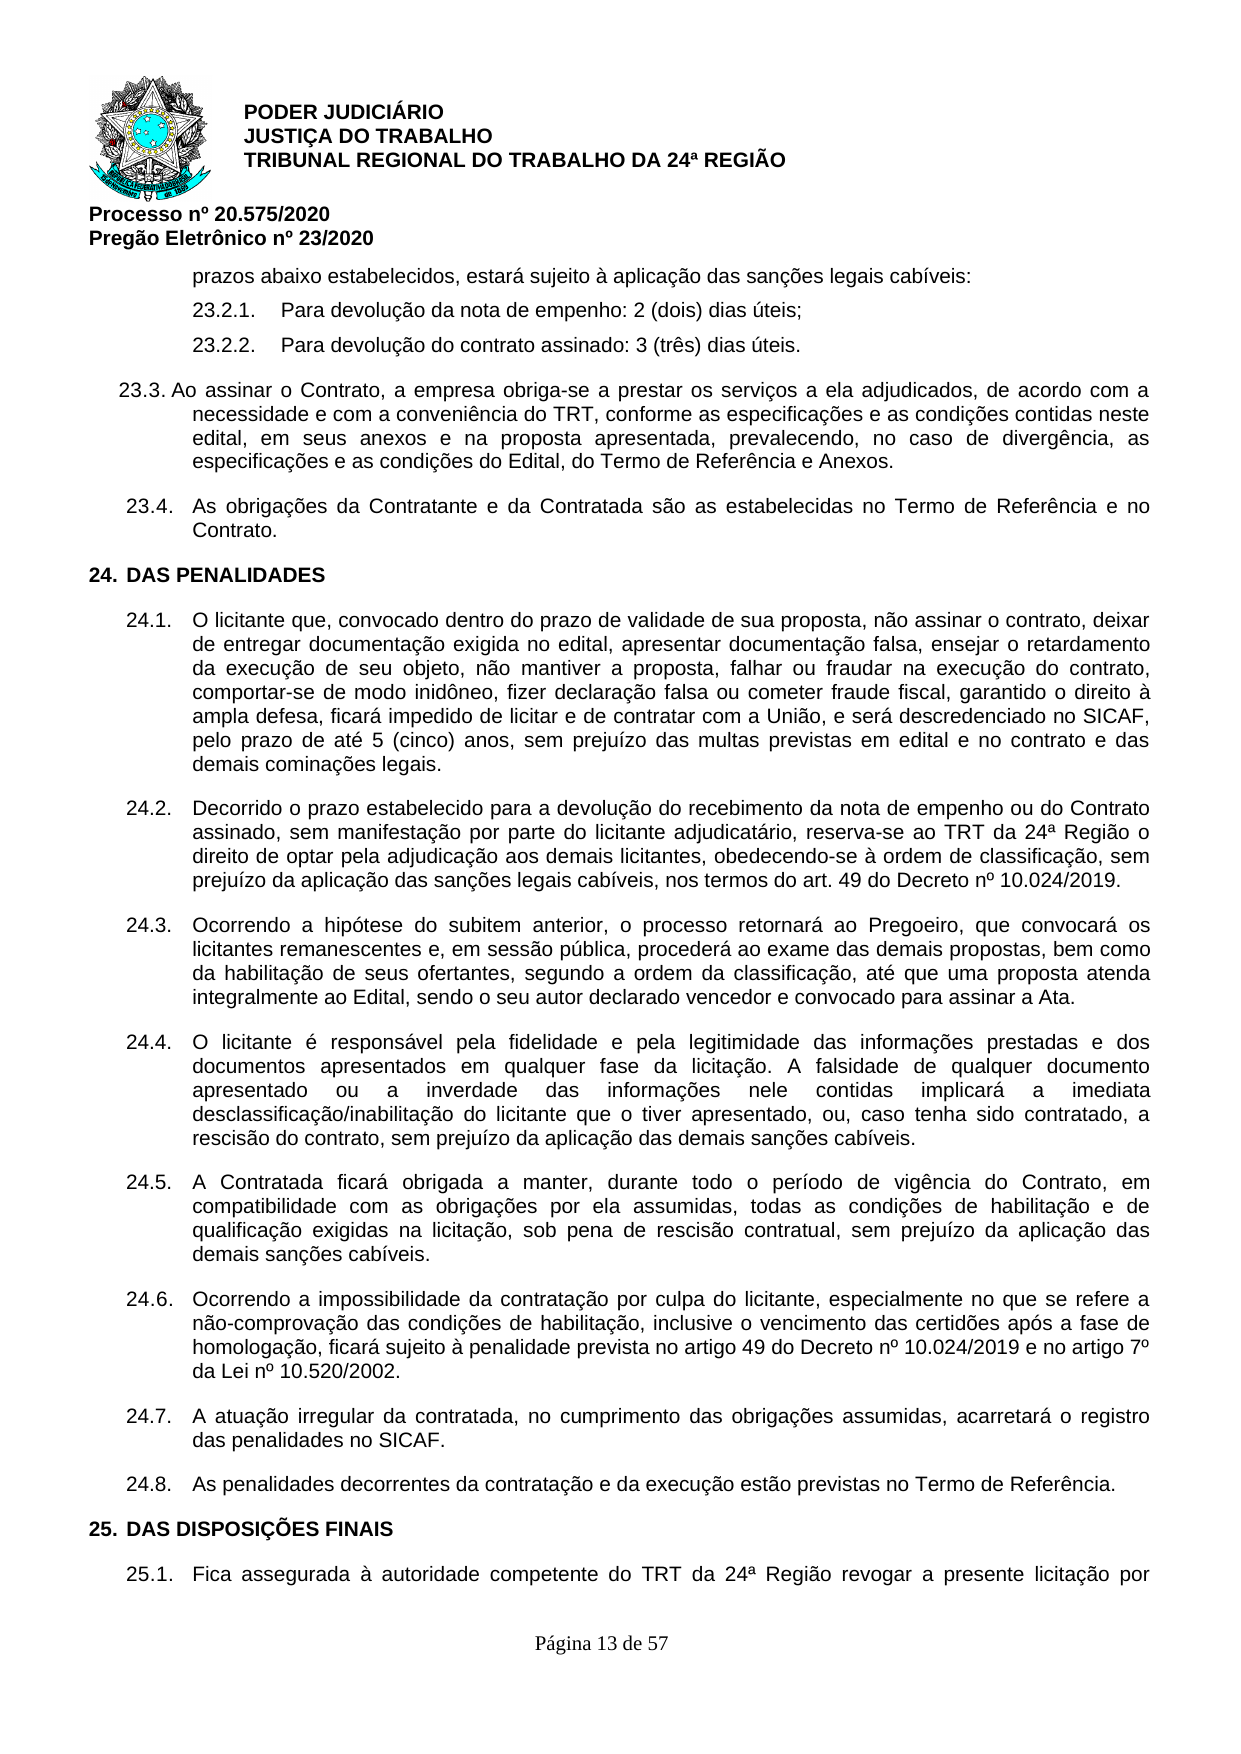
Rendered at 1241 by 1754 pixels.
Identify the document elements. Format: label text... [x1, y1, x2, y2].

list O licitante que, convocado dentro do prazo de validade de sua proposta, não assinar o contrato, deixar de entregar documentação exigida no edital, apresentar documentação falsa, ensejar o retardamento da execução de seu objeto, não mantiver a proposta, falhar ou fraudar na execução do contrato, comportar-se de modo inidôneo, fizer declaração falsa ou cometer fraude fiscal, garantido o direito à ampla defesa, ficará impedido de licitar e de contratar com a União, e será descredenciado no SICAF, pelo prazo de até 5 (cinco) anos, sem prejuízo das multas previstas em edital e no contrato e das demais cominações legais. [126, 608, 1152, 775]
list Ao assinar o Contrato, a empresa obriga-se a prestar os serviços a ela adjudicados, de acordo com a necessidade e com a conveniência do TRT, conforme as especificações e as condições contidas neste edital, em seus anexos e na proposta apresentada, prevalecendo, no caso de divergência, as especificações e as condições do Edital, do Termo de Referência e Anexos. [118, 377, 1152, 473]
list Ocorrendo a impossibilidade da contratação por culpa do licitante, especialmente no que se refere a não-comprovação das condições de habilitação, inclusive o vencimento das certidões após a fase de homologação, ficará sujeito à penalidade prevista no artigo 49 do Decreto nº 10.024/2019 e no artigo 7º da Lei nº 10.520/2002. [126, 1287, 1152, 1383]
list A atuação irregular da contratada, no cumprimento das obrigações assumidas, acarretará o registro das penalidades no SICAF. [126, 1403, 1152, 1451]
list O licitante é responsável pela fidelidade e pela legitimidade das informações prestadas e dos documentos apresentados em qualquer fase da licitação. A falsidade de qualquer documento apresentado ou a inverdade das informações nele contidas implicará a imediata desclassificação/inabilitação do licitante que o tiver apresentado, ou, caso tenha sido contratado, a rescisão do contrato, sem prejuízo da aplicação das demais sanções cabíveis. [126, 1029, 1152, 1149]
list Fica assegurada à autoridade competente do TRT da 24ª Região revogar a presente licitação por [126, 1562, 1152, 1586]
list Ocorrendo a hipótese do subitem anterior, o processo retornará ao Pregoeiro, que convocará os licitantes remanescentes e, em sessão pública, procederá ao exame das demais propostas, bem como da habilitação de seus ofertantes, segundo a ordem da classificação, até que uma proposta atenda integralmente ao Edital, sendo o seu autor declarado vencedor e convocado para assinar a Ata. [126, 913, 1152, 1009]
list As penalidades decorrentes da contratação e da execução estão previstas no Termo de Referência. [126, 1472, 1152, 1496]
list prazos abaixo estabelecidos, estará sujeito à aplicação das sanções legais cabíveis: [118, 264, 1152, 288]
list Para devolução da nota de empenho: 2 (dois) dias úteis; [192, 298, 1152, 322]
list DAS DISPOSIÇÕES FINAIS [89, 1517, 1152, 1541]
list Decorrido o prazo estabelecido para a devolução do recebimento da nota de empenho ou do Contrato assinado, sem manifestação por parte do licitante adjudicatário, reserva-se ao TRT da 24ª Região o direito de optar pela adjudicação aos demais licitantes, obedecendo-se à ordem de classificação, sem prejuízo da aplicação das sanções legais cabíveis, nos termos do art. 49 do Decreto nº 10.024/2019. [126, 796, 1152, 892]
list As obrigações da Contratante e da Contratada são as estabelecidas no Termo de Referência e no Contrato. [126, 494, 1152, 542]
list A Contratada ficará obrigada a manter, durante todo o período de vigência do Contrato, em compatibilidade com as obrigações por ela assumidas, todas as condições de habilitação e de qualificação exigidas na licitação, sob pena de rescisão contratual, sem prejuízo da aplicação das demais sanções cabíveis. [126, 1170, 1152, 1266]
list Para devolução do contrato assinado: 3 (três) dias úteis. [192, 333, 1152, 357]
list DAS PENALIDADES [89, 563, 1152, 587]
picture [88, 75, 213, 202]
